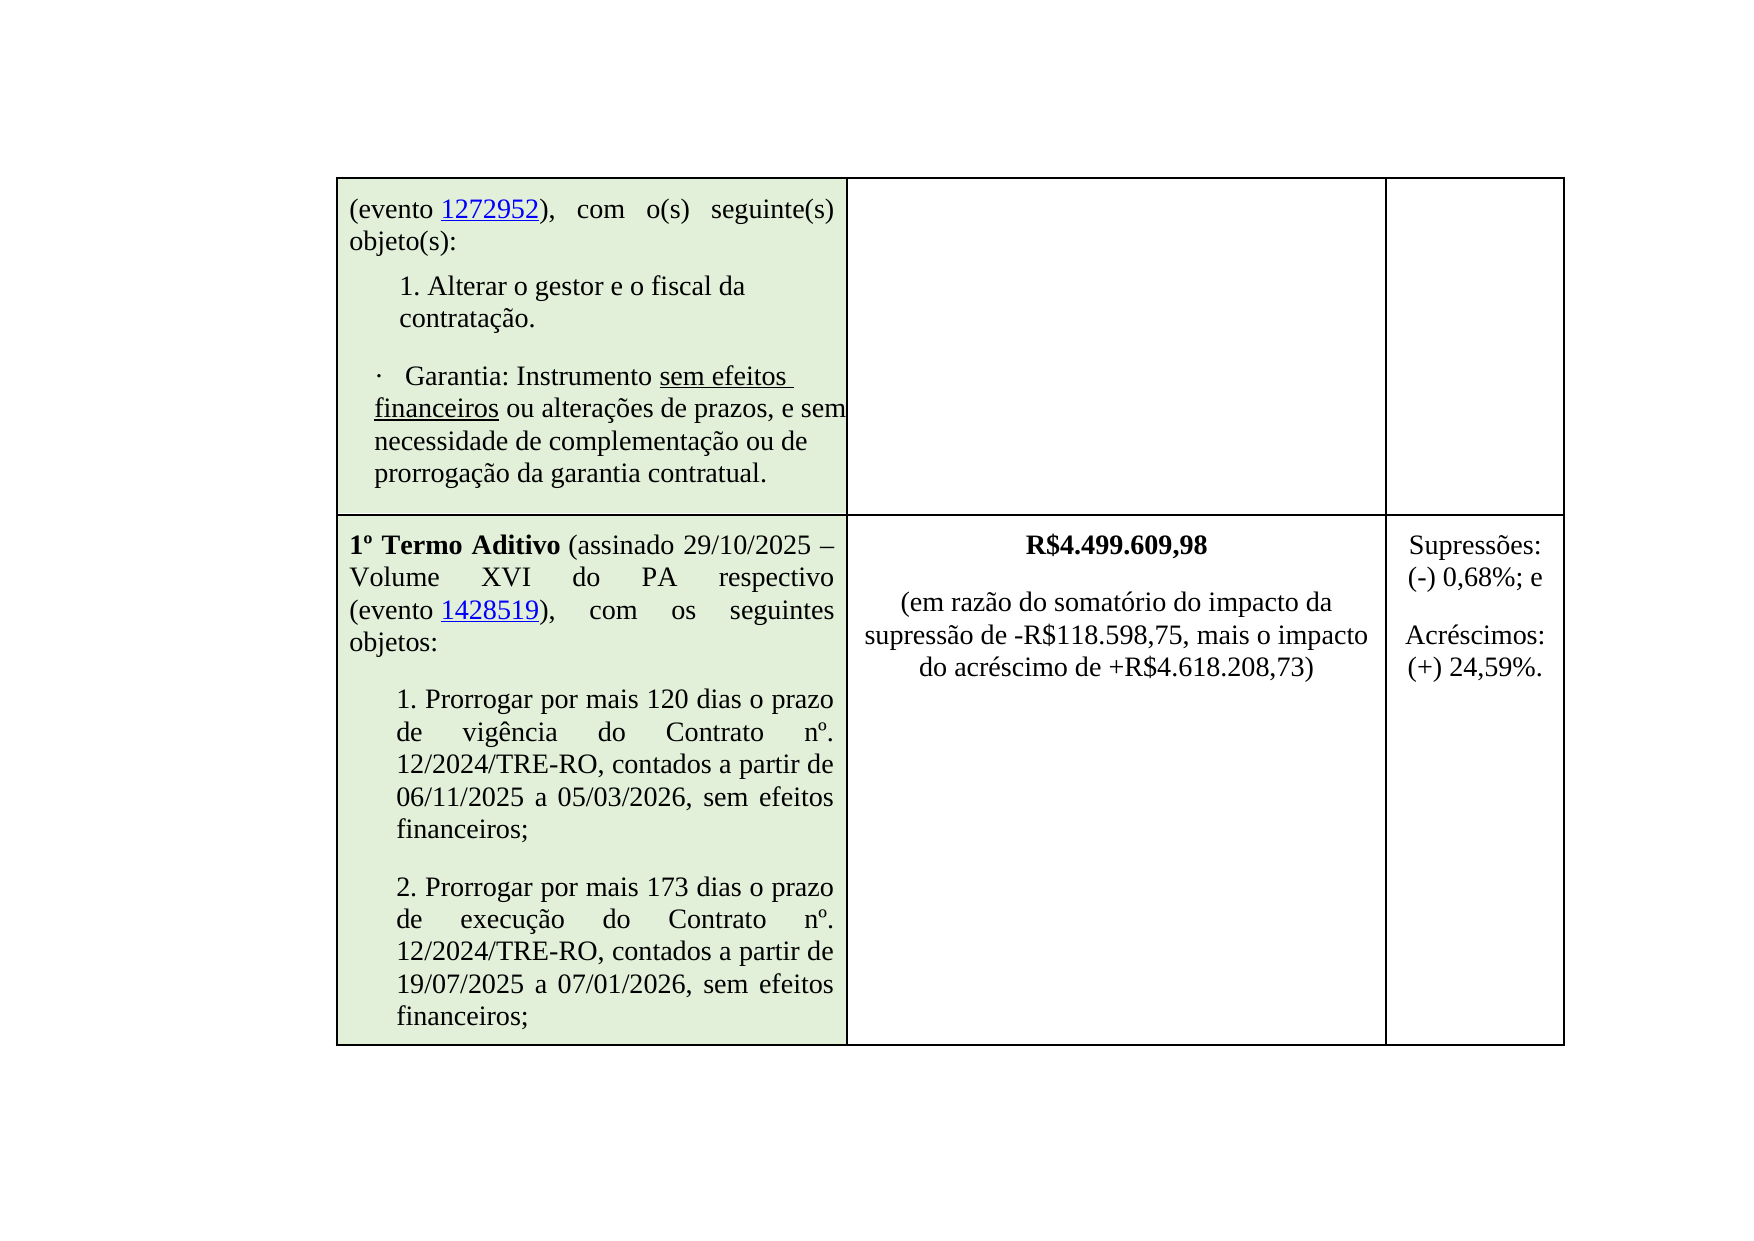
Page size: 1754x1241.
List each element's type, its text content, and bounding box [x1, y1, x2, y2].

table_cell Supressões: (-) 0,68%; e Acréscimos: (+) 24,59%. [1387, 516, 1563, 1044]
table_cell R$4.499.609,98 (em razão do somatório do impacto da supressão de -R$118.598,75, mais o impacto do acréscimo de +R$4.618.208,73) [848, 516, 1385, 1044]
table_cell - [848, 179, 1385, 513]
table_cell 1º Termo Aditivo (assinado 29/10/2025 – Volume XVI do PA respectivo (evento 1428519), com os seguintes objetos: 1. Prorrogar por mais 120 dias o prazo de vigência do Contrato nº. 12/2024/TRE-RO, contados a partir de 06/11/2025 a 05/03/2026, sem efeitos financeiros; 2. Prorrogar por mais 173 dias o prazo de execução do Contrato nº. 12/2024/TRE-RO, contados a partir de 19/07/2025 a 07/01/2026, sem efeitos financeiros; [338, 516, 846, 1044]
table_cell - [1387, 179, 1563, 513]
table_cell (evento 1272952), com o(s) seguinte(s) objeto(s): 1. Alterar o gestor e o fiscal da contratação. · Garantia: Instrumento sem efeitos financeiros ou alterações de prazos, e sem necessidade de complementação ou de prorrogação da garantia contratual. [338, 179, 846, 513]
